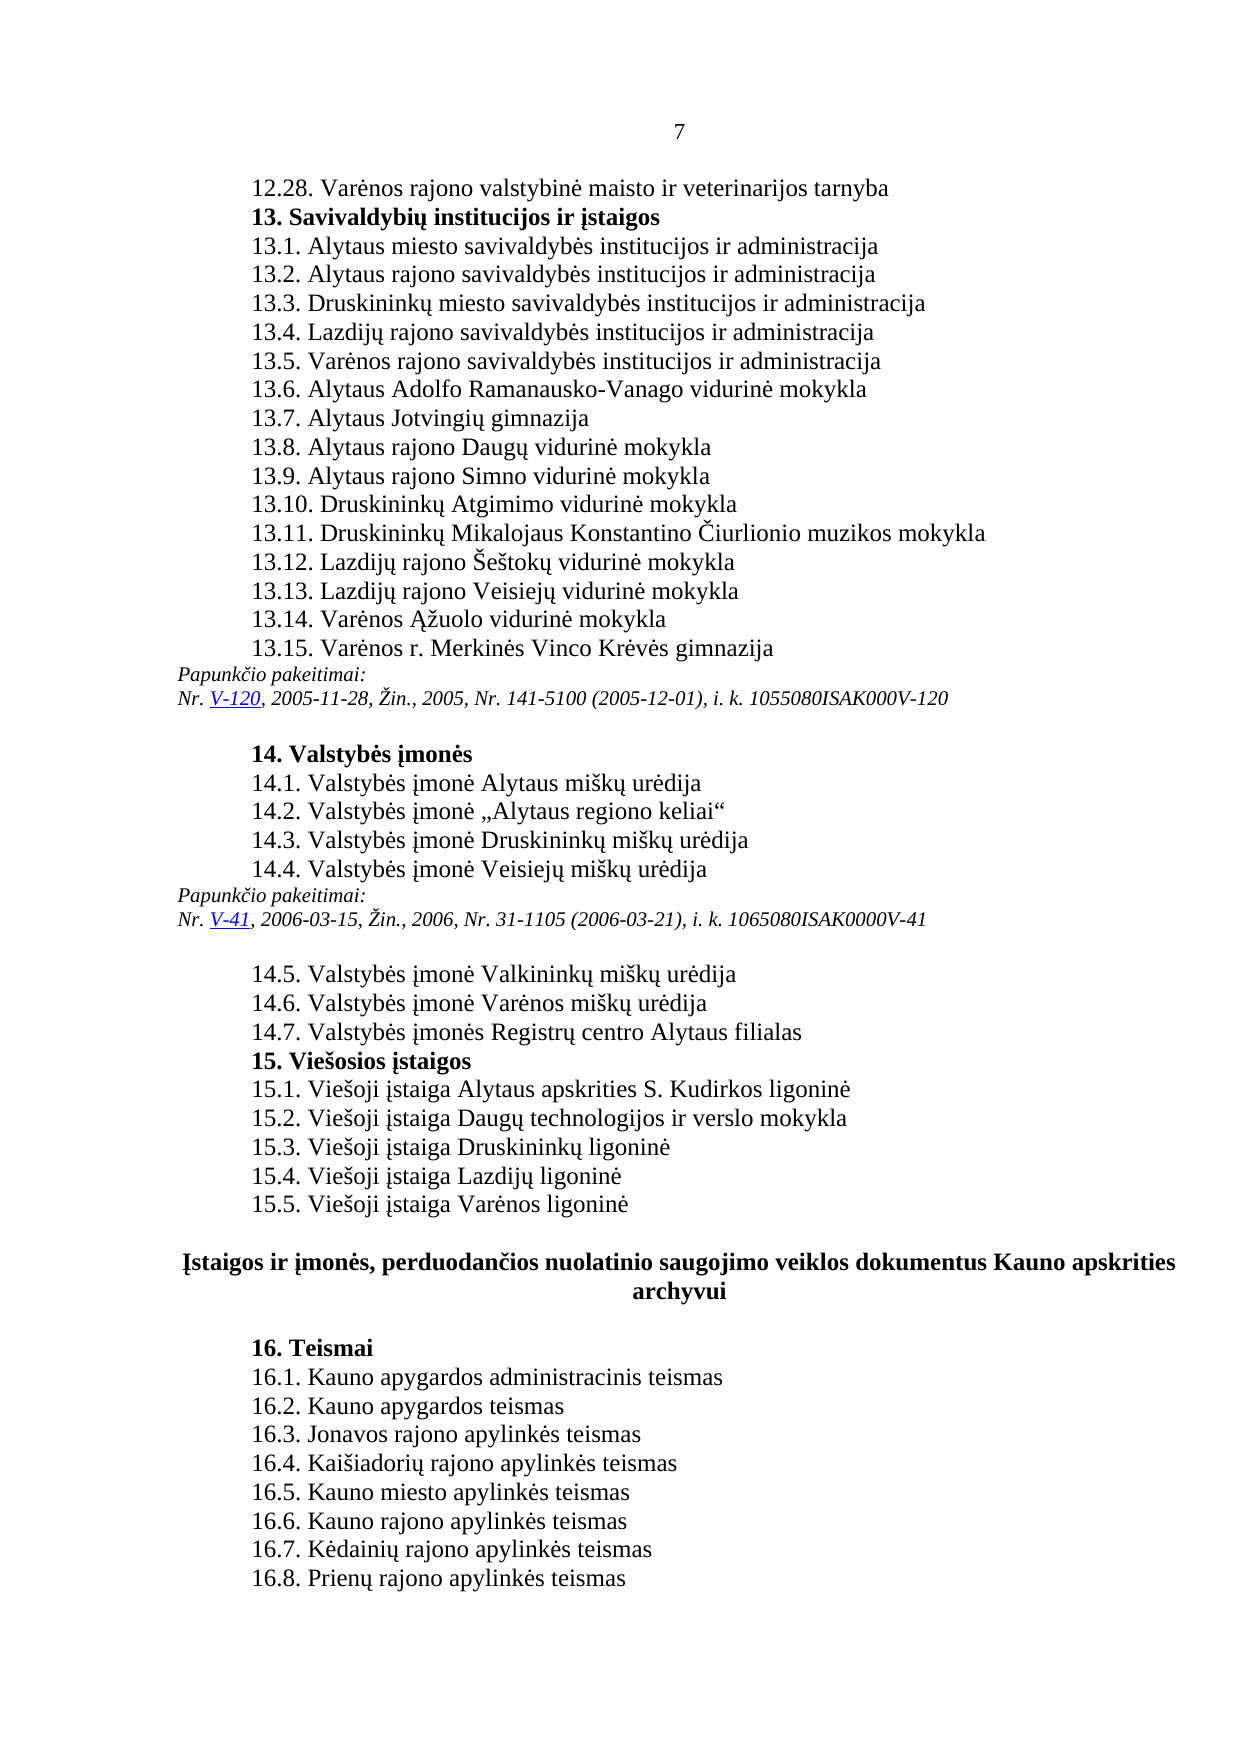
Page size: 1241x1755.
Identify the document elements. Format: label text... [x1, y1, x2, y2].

text 13.4. Lazdijų rajono savivaldybės institucijos ir administracija [177, 317, 1181, 346]
text 16.2. Kauno apygardos teismas [177, 1391, 1181, 1419]
text 15.3. Viešoji įstaiga Druskininkų ligoninė [177, 1132, 1181, 1161]
text 14.2. Valstybės įmonė „Alytaus regiono keliai“ [177, 796, 1181, 825]
text 15.1. Viešoji įstaiga Alytaus apskrities S. Kudirkos ligoninė [177, 1074, 1181, 1103]
text 16.6. Kauno rajono apylinkės teismas [177, 1506, 1181, 1534]
text 13.5. Varėnos rajono savivaldybės institucijos ir administracija [177, 346, 1181, 374]
text 14. Valstybės įmonės [177, 739, 1181, 768]
text 13.15. Varėnos r. Merkinės Vinco Krėvės gimnazija [177, 633, 1181, 662]
text 15.5. Viešoji įstaiga Varėnos ligoninė [177, 1189, 1181, 1218]
text Nr. V-41, 2006-03-15, Žin., 2006, Nr. 31-1105 (2006-03-21), i. k. 1065080ISAK0000V-41 [177, 907, 1181, 931]
text 13. Savivaldybių institucijos ir įstaigos [177, 202, 1181, 231]
text Įstaigos ir įmonės, perduodančios nuolatinio saugojimo veiklos dokumentus Kauno apskrities archyvui [177, 1247, 1181, 1304]
text 13.13. Lazdijų rajono Veisiejų vidurinė mokykla [177, 576, 1181, 604]
text 13.10. Druskininkų Atgimimo vidurinė mokykla [177, 489, 1181, 518]
text 16.1. Kauno apygardos administracinis teismas [177, 1362, 1181, 1391]
text 13.1. Alytaus miesto savivaldybės institucijos ir administracija [177, 231, 1181, 259]
text 14.5. Valstybės įmonė Valkininkų miškų urėdija [177, 959, 1181, 988]
text 15. Viešosios įstaigos [177, 1046, 1181, 1074]
text 16.5. Kauno miesto apylinkės teismas [177, 1477, 1181, 1506]
text 13.12. Lazdijų rajono Šeštokų vidurinė mokykla [177, 547, 1181, 576]
text 16.7. Kėdainių rajono apylinkės teismas [177, 1534, 1181, 1563]
text 12.28. Varėnos rajono valstybinė maisto ir veterinarijos tarnyba [177, 173, 1181, 202]
text 14.1. Valstybės įmonė Alytaus miškų urėdija [177, 768, 1181, 796]
text 13.11. Druskininkų Mikalojaus Konstantino Čiurlionio muzikos mokykla [177, 518, 1181, 547]
text 14.6. Valstybės įmonė Varėnos miškų urėdija [177, 988, 1181, 1017]
text 15.4. Viešoji įstaiga Lazdijų ligoninė [177, 1161, 1181, 1189]
text 14.7. Valstybės įmonės Registrų centro Alytaus filialas [177, 1017, 1181, 1046]
text 14.4. Valstybės įmonė Veisiejų miškų urėdija [177, 854, 1181, 883]
text Papunkčio pakeitimai: [177, 662, 1181, 686]
text 13.2. Alytaus rajono savivaldybės institucijos ir administracija [177, 259, 1181, 288]
text 13.7. Alytaus Jotvingių gimnazija [177, 403, 1181, 432]
text 13.8. Alytaus rajono Daugų vidurinė mokykla [177, 432, 1181, 461]
text 16.3. Jonavos rajono apylinkės teismas [177, 1419, 1181, 1448]
text Papunkčio pakeitimai: [177, 883, 1181, 907]
text 14.3. Valstybės įmonė Druskininkų miškų urėdija [177, 825, 1181, 854]
text 13.14. Varėnos Ąžuolo vidurinė mokykla [177, 604, 1181, 633]
text 16.4. Kaišiadorių rajono apylinkės teismas [177, 1448, 1181, 1477]
text 13.6. Alytaus Adolfo Ramanausko-Vanago vidurinė mokykla [177, 374, 1181, 403]
text 16.8. Prienų rajono apylinkės teismas [177, 1563, 1181, 1592]
text 13.9. Alytaus rajono Simno vidurinė mokykla [177, 461, 1181, 489]
text 16. Teismai [177, 1333, 1181, 1362]
text 15.2. Viešoji įstaiga Daugų technologijos ir verslo mokykla [177, 1103, 1181, 1132]
text 13.3. Druskininkų miesto savivaldybės institucijos ir administracija [177, 288, 1181, 317]
text Nr. V-120, 2005-11-28, Žin., 2005, Nr. 141-5100 (2005-12-01), i. k. 1055080ISAK000V-120 [177, 686, 1181, 710]
